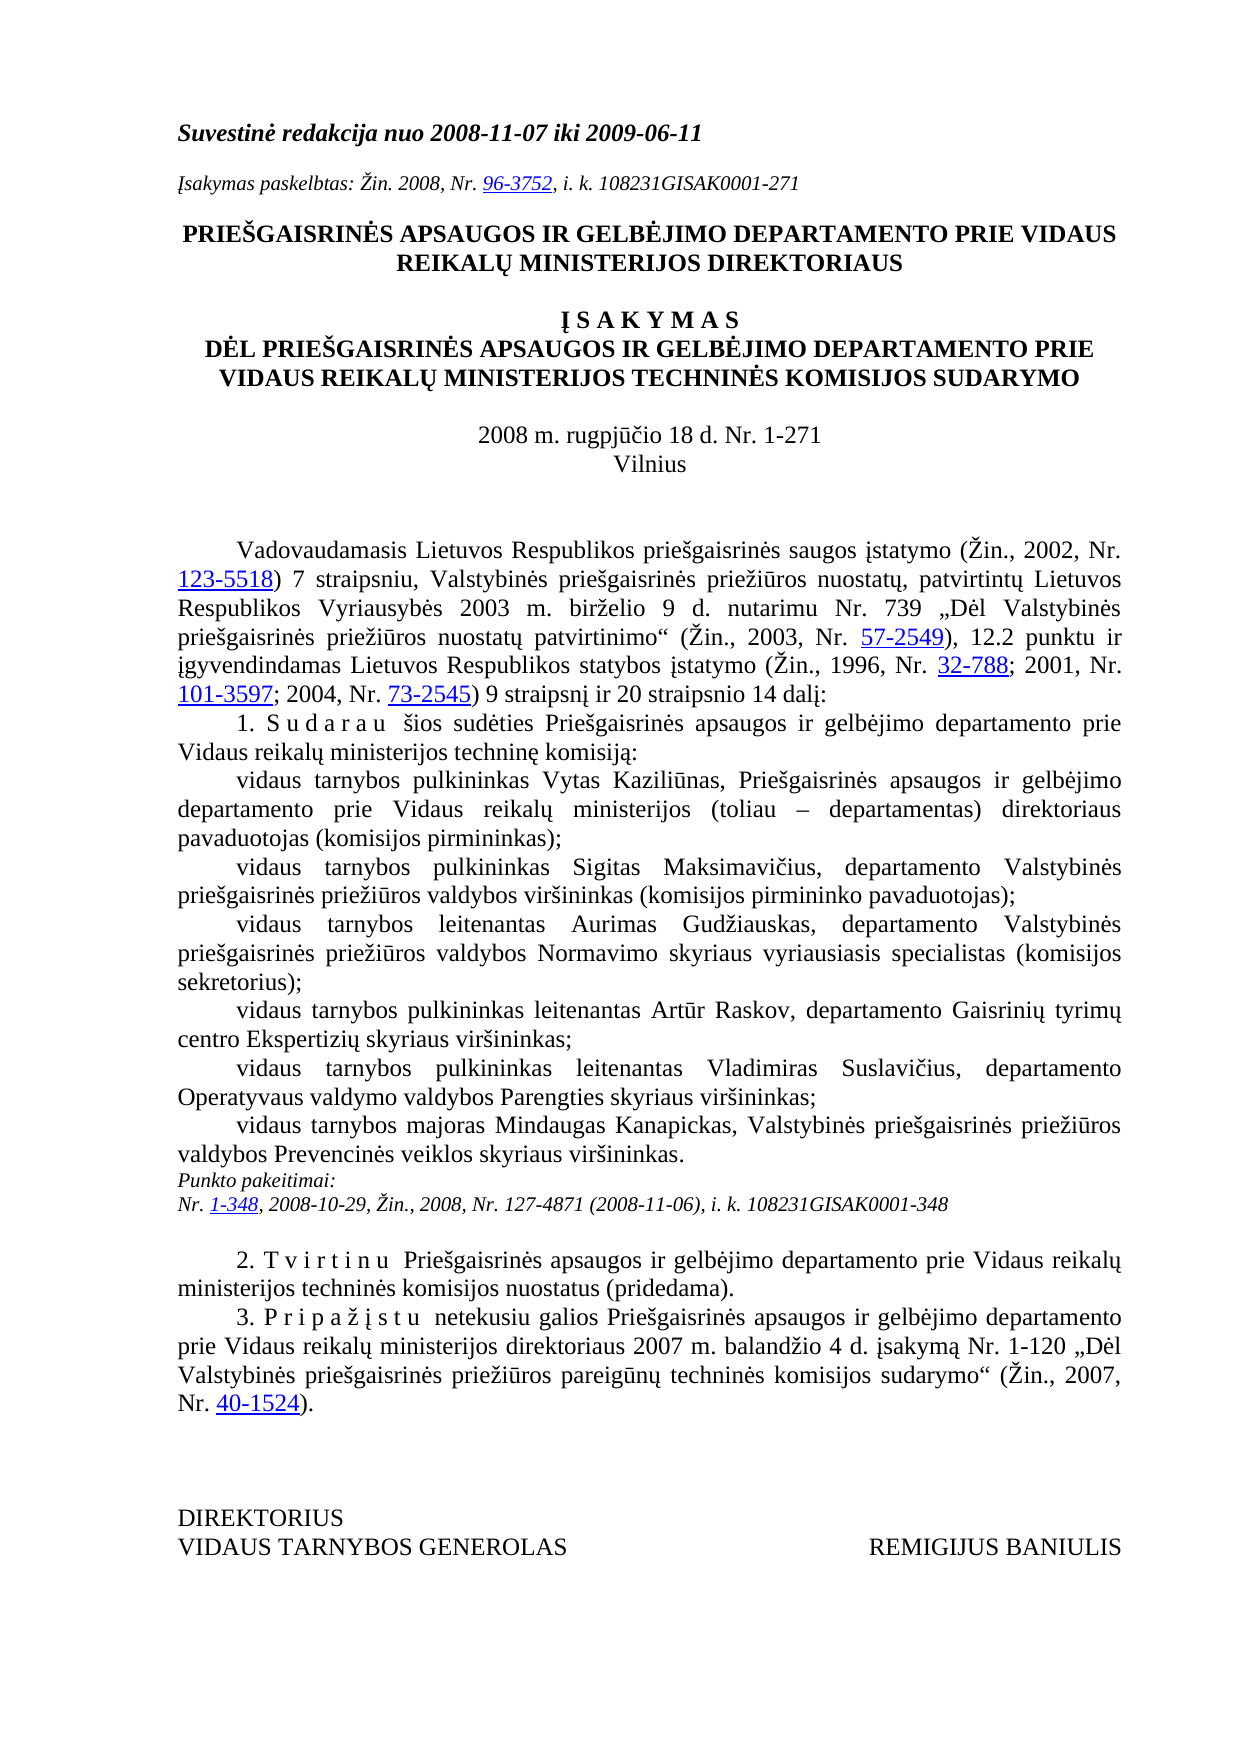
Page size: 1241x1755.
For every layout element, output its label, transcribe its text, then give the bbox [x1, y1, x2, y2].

text vidaus tarnybos pulkininkas Vytas Kaziliūnas, Priešgaisrinės apsaugos ir gelbėjimo departamento prie Vidaus reikalų ministerijos (toliau – departamentas) direktoriaus pavaduotojas (komisijos pirmininkas); [177, 765, 1122, 852]
text 1. Sudarau šios sudėties Priešgaisrinės apsaugos ir gelbėjimo departamento prie Vidaus reikalų ministerijos techninę komisiją: [177, 708, 1122, 765]
text DIREKTORIUS [177, 1503, 1122, 1532]
text VIDAUS TARNYBOS GENEROLAS REMIGIJUS BANIULIS [177, 1532, 1122, 1561]
text vidaus tarnybos pulkininkas Sigitas Maksimavičius, departamento Valstybinės priešgaisrinės priežiūros valdybos viršininkas (komisijos pirmininko pavaduotojas); [177, 852, 1122, 909]
text DĖL PRIEŠGAISRINĖS APSAUGOS IR GELBĖJIMO DEPARTAMENTO PRIE VIDAUS REIKALŲ MINISTERIJOS TECHNINĖS KOMISIJOS SUDARYMO [177, 334, 1122, 392]
text 2. Tvirtinu Priešgaisrinės apsaugos ir gelbėjimo departamento prie Vidaus reikalų ministerijos techninės komisijos nuostatus (pridedama). [177, 1245, 1122, 1302]
text 3. Pripažįstu netekusiu galios Priešgaisrinės apsaugos ir gelbėjimo departamento prie Vidaus reikalų ministerijos direktoriaus 2007 m. balandžio 4 d. įsakymą Nr. 1-120 „Dėl Valstybinės priešgaisrinės priežiūros pareigūnų techninės komisijos sudarymo“ (Žin., 2007, Nr. 40-1524). [177, 1302, 1122, 1417]
text 2008 m. rugpjūčio 18 d. Nr. 1-271 [177, 420, 1122, 449]
text ĮSAKYMAS [177, 305, 1122, 334]
text PRIEŠGAISRINĖS APSAUGOS IR GELBĖJIMO DEPARTAMENTO PRIE VIDAUS REIKALŲ MINISTERIJOS DIREKTORIAUS [177, 219, 1122, 277]
text vidaus tarnybos majoras Mindaugas Kanapickas, Valstybinės priešgaisrinės priežiūros valdybos Prevencinės veiklos skyriaus viršininkas. [177, 1110, 1122, 1168]
text Vadovaudamasis Lietuvos Respublikos priešgaisrinės saugos įstatymo (Žin., 2002, Nr. 123-5518) 7 straipsniu, Valstybinės priešgaisrinės priežiūros nuostatų, patvirtintų Lietuvos Respublikos Vyriausybės 2003 m. birželio 9 d. nutarimu Nr. 739 „Dėl Valstybinės priešgaisrinės priežiūros nuostatų patvirtinimo“ (Žin., 2003, Nr. 57-2549), 12.2 punktu ir įgyvendindamas Lietuvos Respublikos statybos įstatymo (Žin., 1996, Nr. 32-788; 2001, Nr. 101-3597; 2004, Nr. 73-2545) 9 straipsnį ir 20 straipsnio 14 dalį: [177, 535, 1122, 708]
text Vilnius [177, 449, 1122, 478]
text Suvestinė redakcija nuo 2008-11-07 iki 2009-06-11 [177, 118, 1122, 147]
text Punkto pakeitimai: [177, 1168, 1122, 1192]
text vidaus tarnybos leitenantas Aurimas Gudžiauskas, departamento Valstybinės priešgaisrinės priežiūros valdybos Normavimo skyriaus vyriausiasis specialistas (komisijos sekretorius); [177, 909, 1122, 995]
text Įsakymas paskelbtas: Žin. 2008, Nr. 96-3752, i. k. 108231GISAK0001-271 [177, 171, 1122, 195]
text vidaus tarnybos pulkininkas leitenantas Artūr Raskov, departamento Gaisrinių tyrimų centro Ekspertizių skyriaus viršininkas; [177, 995, 1122, 1053]
text Nr. 1-348, 2008-10-29, Žin., 2008, Nr. 127-4871 (2008-11-06), i. k. 108231GISAK0001-348 [177, 1192, 1122, 1216]
text vidaus tarnybos pulkininkas leitenantas Vladimiras Suslavičius, departamento Operatyvaus valdymo valdybos Parengties skyriaus viršininkas; [177, 1053, 1122, 1110]
